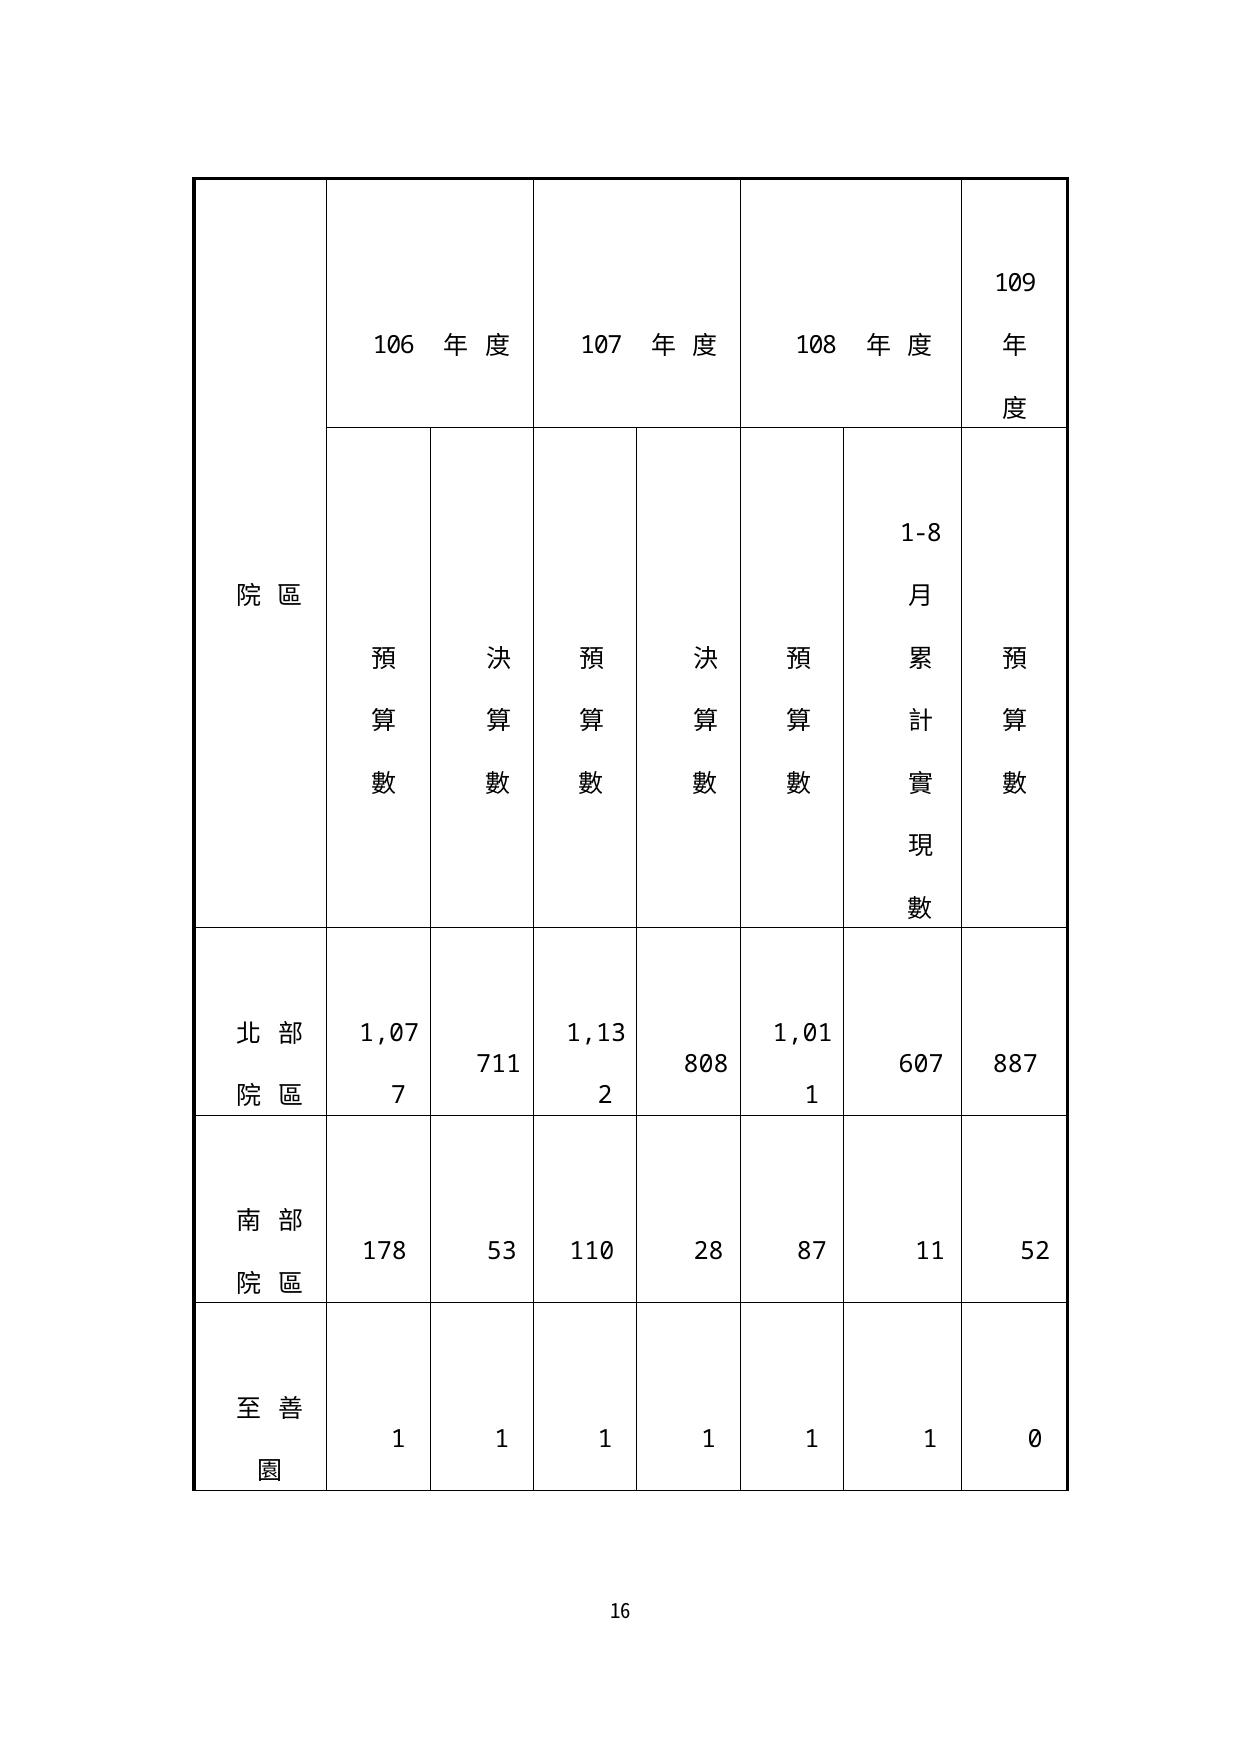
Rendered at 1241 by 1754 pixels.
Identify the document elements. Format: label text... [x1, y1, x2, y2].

table_cell 1 [431, 1303, 533, 1490]
table_cell 1 [741, 1303, 843, 1490]
table_cell 南部院區 [196, 1116, 326, 1302]
table_cell 11 [844, 1116, 961, 1302]
table_cell 北部院區 [196, 928, 326, 1115]
table_cell 711 [431, 928, 533, 1115]
table_cell 預算數 [327, 428, 430, 927]
table_cell 1,077 [327, 928, 430, 1115]
table_cell 1-8月累計實現數 [844, 428, 961, 927]
table_cell 178 [327, 1116, 430, 1302]
table_cell 0 [962, 1303, 1066, 1490]
table_cell 預算數 [534, 428, 636, 927]
table_cell 1,011 [741, 928, 843, 1115]
table_cell 28 [637, 1116, 740, 1302]
table_header 108年度 [741, 180, 961, 427]
table_header 106年度 [327, 180, 533, 427]
table_cell 52 [962, 1116, 1066, 1302]
table_cell 887 [962, 928, 1066, 1115]
table_cell 53 [431, 1116, 533, 1302]
table_cell 1 [327, 1303, 430, 1490]
table_cell 預算數 [741, 428, 843, 927]
table_cell 1 [637, 1303, 740, 1490]
table_cell 808 [637, 928, 740, 1115]
table_cell 1,132 [534, 928, 636, 1115]
table_cell 1 [844, 1303, 961, 1490]
table_cell 1 [534, 1303, 636, 1490]
table_cell 決算數 [431, 428, 533, 927]
table_cell 110 [534, 1116, 636, 1302]
table_header 院區 [196, 180, 326, 927]
table_cell 預算數 [962, 428, 1066, 927]
table_cell 至善園 [196, 1303, 326, 1490]
table_cell 決算數 [637, 428, 740, 927]
table_header 109年度 [962, 180, 1066, 427]
table_cell 87 [741, 1116, 843, 1302]
table_header 107年度 [534, 180, 740, 427]
table_cell 607 [844, 928, 961, 1115]
